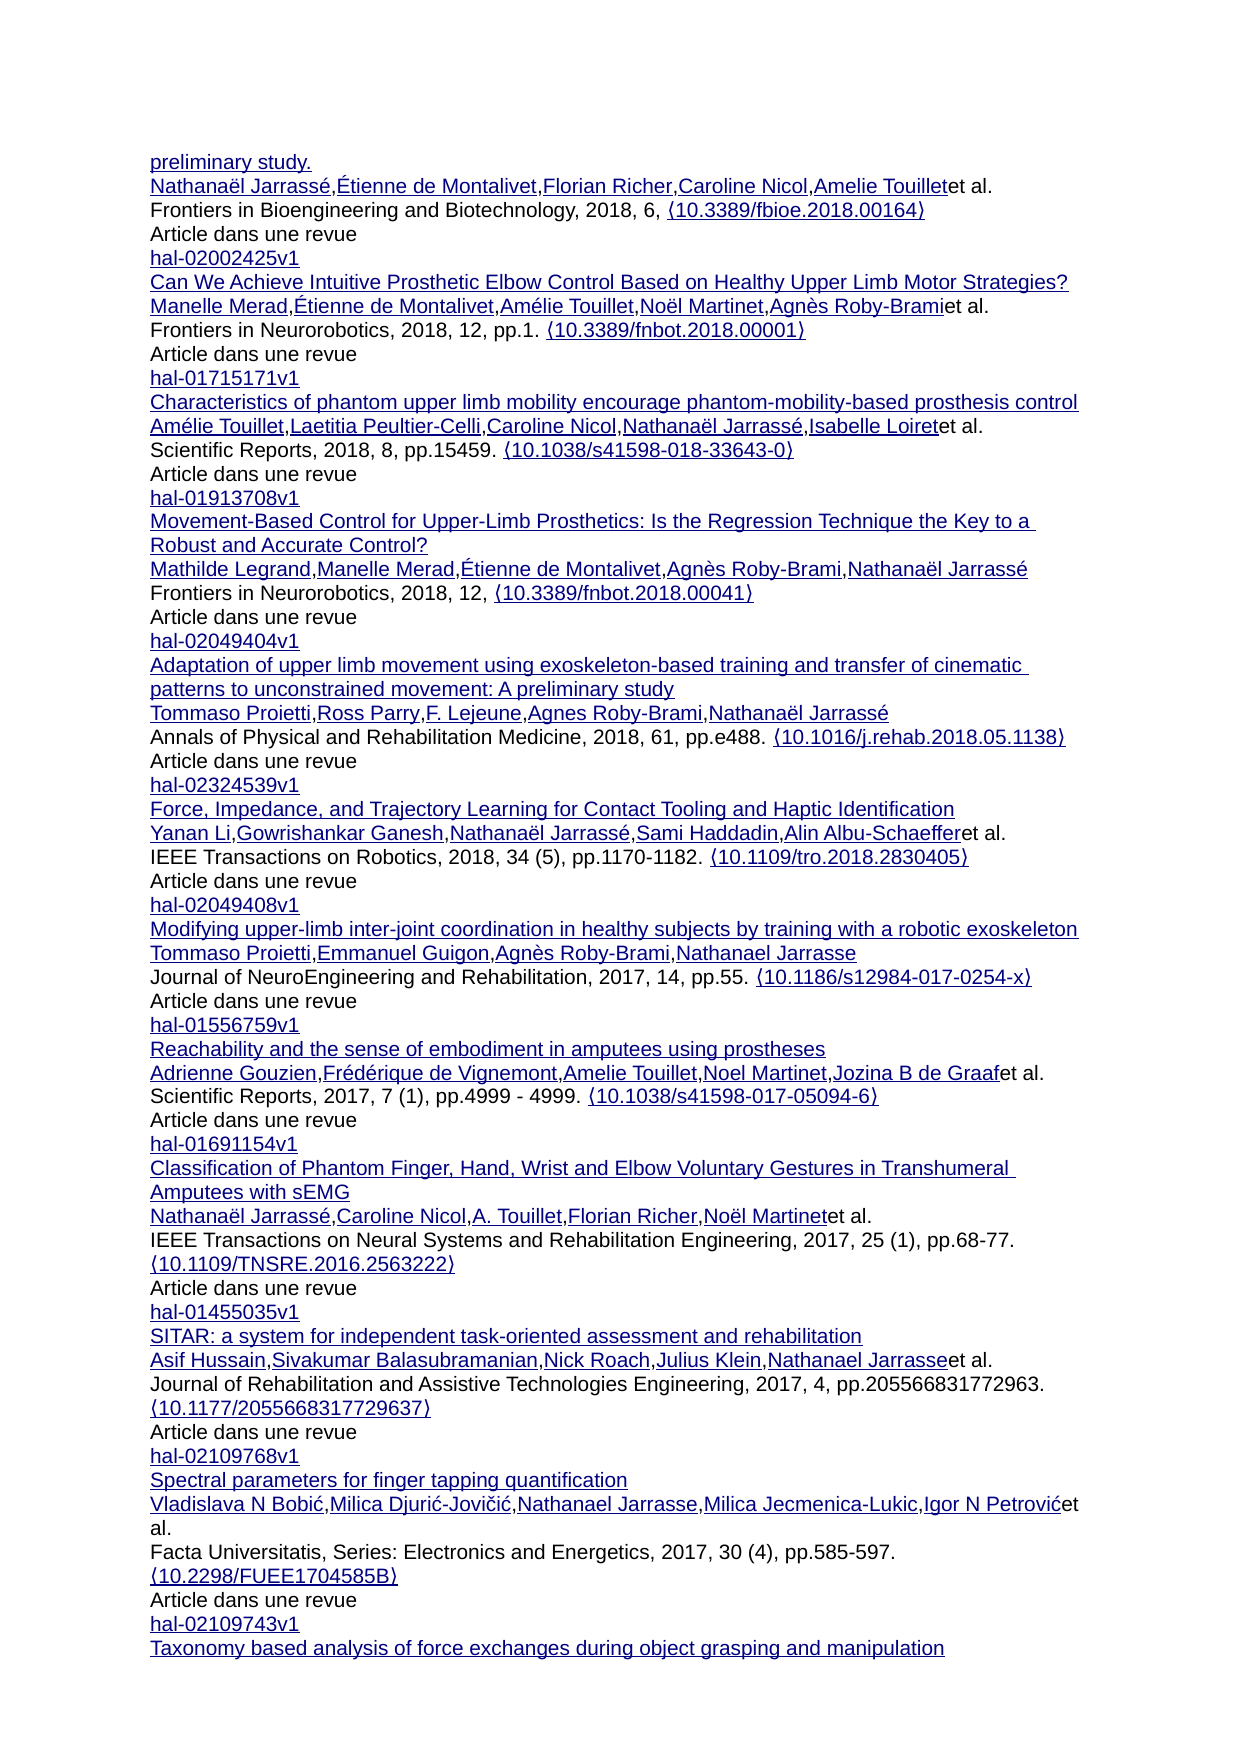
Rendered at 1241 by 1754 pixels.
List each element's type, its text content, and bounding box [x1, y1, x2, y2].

table_cell Movement-Based Control for Upper-Limb Prosthetics: Is the Regression Technique the Key to a Robust and Accurate Control? Mathilde Legrand,Manelle Merad,Étienne de Montalivet,Agnès Roby-Brami,Nathanaël Jarrassé Frontiers in Neurorobotics, 2018, 12, ⟨10.3389/fnbot.2018.00041⟩ Article dans une revue hal-02049404v1 [150, 509, 1090, 653]
table_cell Can We Achieve Intuitive Prosthetic Elbow Control Based on Healthy Upper Limb Motor Strategies? Manelle Merad,Étienne de Montalivet,Amélie Touillet,Noël Martinet,Agnès Roby-Bramiet al. Frontiers in Neurorobotics, 2018, 12, pp.1. ⟨10.3389/fnbot.2018.00001⟩ Article dans une revue hal-01715171v1 [150, 270, 1090, 389]
table_cell Reachability and the sense of embodiment in amputees using prostheses Adrienne Gouzien,Frédérique de Vignemont,Amelie Touillet,Noel Martinet,Jozina B de Graafet al. Scientific Reports, 2017, 7 (1), pp.4999 - 4999. ⟨10.1038/s41598-017-05094-6⟩ Article dans une revue hal-01691154v1 [150, 1036, 1090, 1156]
table_cell Force, Impedance, and Trajectory Learning for Contact Tooling and Haptic Identification Yanan Li,Gowrishankar Ganesh,Nathanaël Jarrassé,Sami Haddadin,Alin Albu-Schaefferet al. IEEE Transactions on Robotics, 2018, 34 (5), pp.1170-1182. ⟨10.1109/tro.2018.2830405⟩ Article dans une revue hal-02049408v1 [150, 797, 1090, 917]
table_cell preliminary study. Nathanaël Jarrassé,Étienne de Montalivet,Florian Richer,Caroline Nicol,Amelie Touilletet al. Frontiers in Bioengineering and Biotechnology, 2018, 6, ⟨10.3389/fbioe.2018.00164⟩ Article dans une revue hal-02002425v1 [150, 150, 1090, 270]
table_cell SITAR: a system for independent task-oriented assessment and rehabilitation Asif Hussain,Sivakumar Balasubramanian,Nick Roach,Julius Klein,Nathanael Jarrasseet al. Journal of Rehabilitation and Assistive Technologies Engineering, 2017, 4, pp.205566831772963. ⟨10.1177/2055668317729637⟩ Article dans une revue hal-02109768v1 [150, 1324, 1090, 1468]
table_cell Taxonomy based analysis of force exchanges during object grasping and manipulation [150, 1635, 1090, 1659]
table_cell Modifying upper-limb inter-joint coordination in healthy subjects by training with a robotic exoskeleton Tommaso Proietti,Emmanuel Guigon,Agnès Roby-Brami,Nathanael Jarrasse Journal of NeuroEngineering and Rehabilitation, 2017, 14, pp.55. ⟨10.1186/s12984-017-0254-x⟩ Article dans une revue hal-01556759v1 [150, 917, 1090, 1036]
table_cell Classification of Phantom Finger, Hand, Wrist and Elbow Voluntary Gestures in Transhumeral Amputees with sEMG Nathanaël Jarrassé,Caroline Nicol,A. Touillet,Florian Richer,Noël Martinetet al. IEEE Transactions on Neural Systems and Rehabilitation Engineering, 2017, 25 (1), pp.68-77. ⟨10.1109/TNSRE.2016.2563222⟩ Article dans une revue hal-01455035v1 [150, 1156, 1090, 1324]
table_cell Characteristics of phantom upper limb mobility encourage phantom-mobility-based prosthesis control Amélie Touillet,Laetitia Peultier-Celli,Caroline Nicol,Nathanaël Jarrassé,Isabelle Loiretet al. Scientific Reports, 2018, 8, pp.15459. ⟨10.1038/s41598-018-33643-0⟩ Article dans une revue hal-01913708v1 [150, 390, 1090, 509]
table_cell Spectral parameters for finger tapping quantification Vladislava N Bobić,Milica Djurić-Jovičić,Nathanael Jarrasse,Milica Jecmenica-Lukic,Igor N Petrovićet al. Facta Universitatis, Series: Electronics and Energetics, 2017, 30 (4), pp.585-597. ⟨10.2298/FUEE1704585B⟩ Article dans une revue hal-02109743v1 [150, 1468, 1090, 1635]
table_cell Adaptation of upper limb movement using exoskeleton-based training and transfer of cinematic patterns to unconstrained movement: A preliminary study Tommaso Proietti,Ross Parry,F. Lejeune,Agnes Roby-Brami,Nathanaël Jarrassé Annals of Physical and Rehabilitation Medicine, 2018, 61, pp.e488. ⟨10.1016/j.rehab.2018.05.1138⟩ Article dans une revue hal-02324539v1 [150, 653, 1090, 797]
